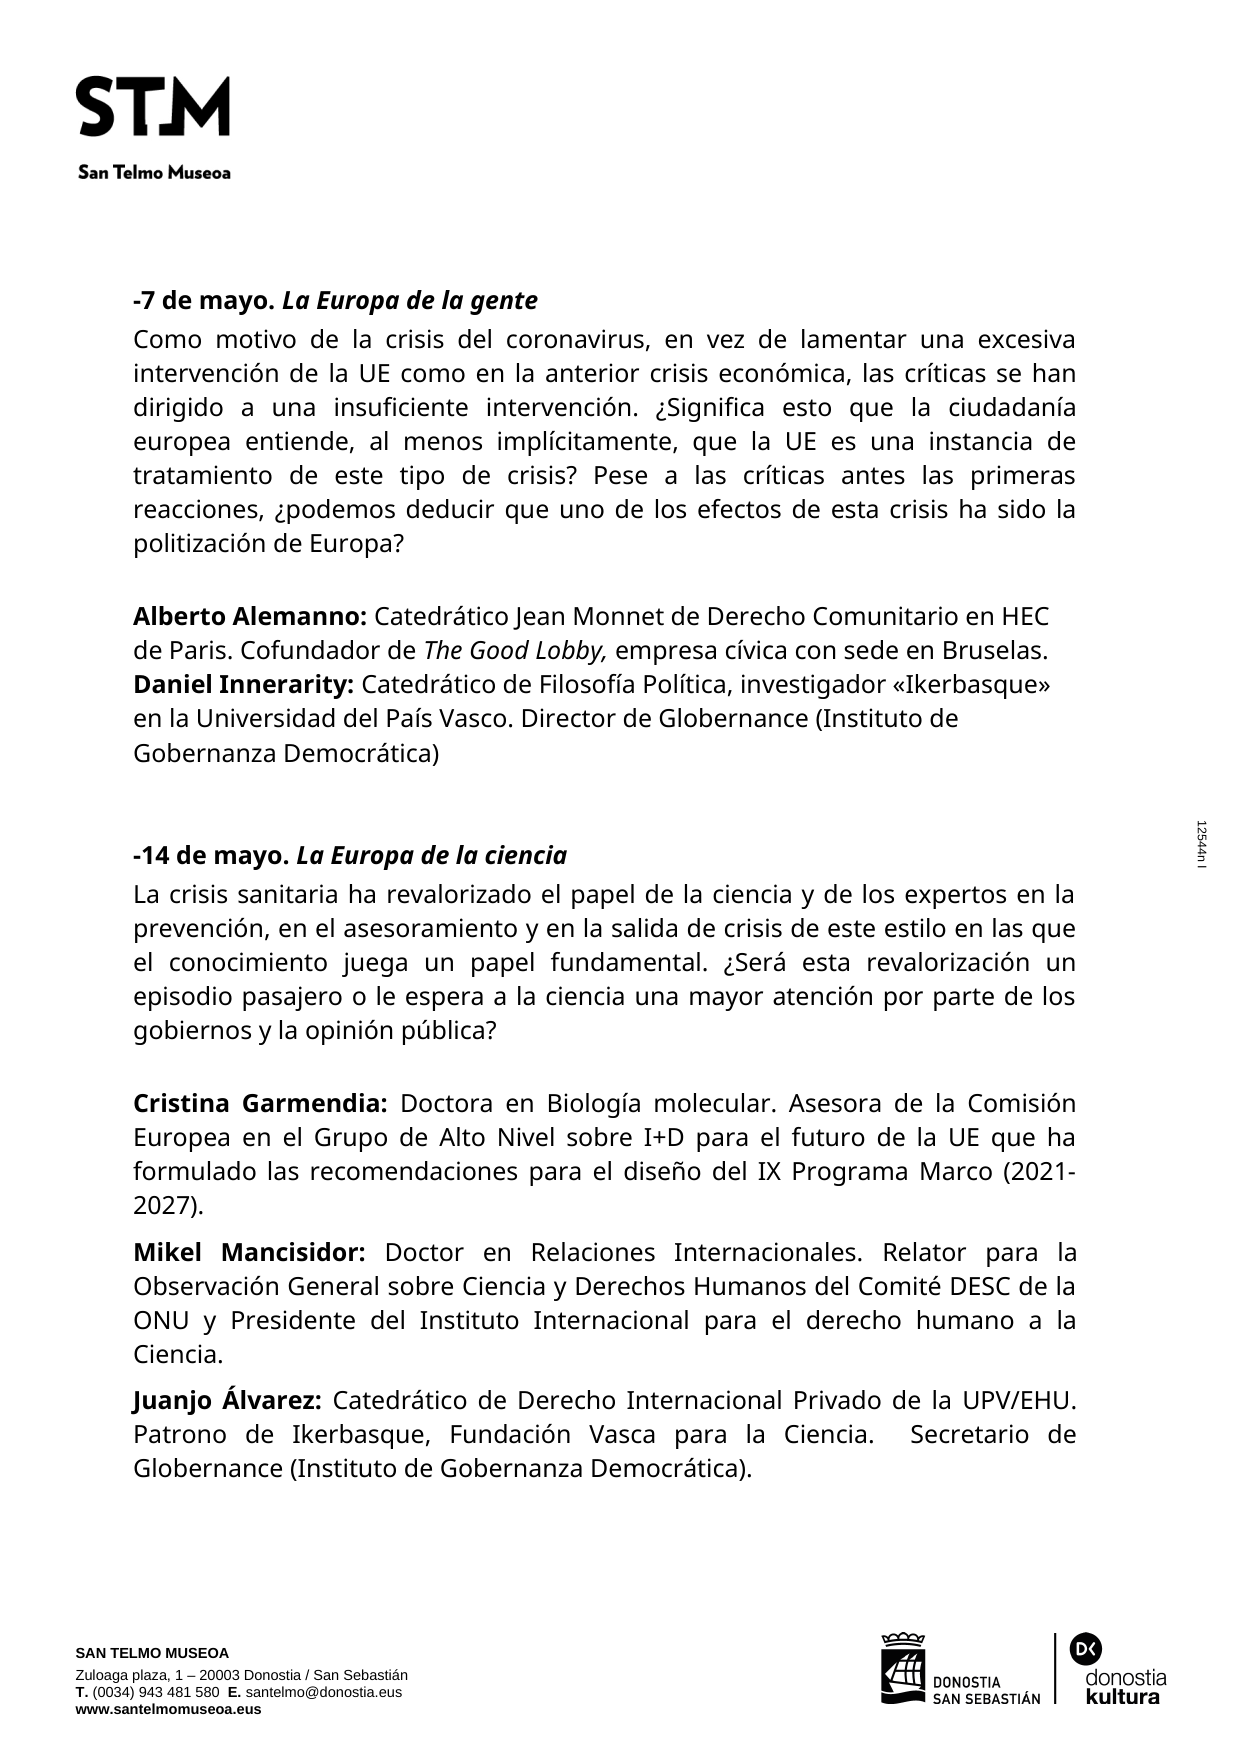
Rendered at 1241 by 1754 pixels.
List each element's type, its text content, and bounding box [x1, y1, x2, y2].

picture [881, 1632, 1167, 1704]
text -7 de mayo. La Europa de la gente [133, 283, 1078, 317]
text La crisis sanitaria ha revalorizado el papel de la ciencia y de los expertos en la prevención, en el asesoramiento y en la salida de crisis de este estilo en las que el conocimiento juega un papel fundamental. ¿Será esta revalorización un episodio pasajero o le espera a la ciencia una mayor atención por parte de los gobiernos y la opinión pública? [133, 876, 1078, 1047]
picture [75, 73, 234, 182]
text Alberto Alemanno: Catedrático Jean Monnet de Derecho Comunitario en HEC de Paris. Cofundador de The Good Lobby, empresa cívica con sede en Bruselas. [133, 599, 1078, 667]
text Juanjo Álvarez: Catedrático de Derecho Internacional Privado de la UPV/EHU. Patrono de Ikerbasque, Fundación Vasca para la Ciencia. Secretario de Globernance (Instituto de Gobernanza Democrática). [133, 1383, 1078, 1485]
text Como motivo de la crisis del coronavirus, en vez de lamentar una excesiva intervención de la UE como en la anterior crisis económica, las críticas se han dirigido a una insuficiente intervención. ¿Significa esto que la ciudadanía europea entiende, al menos implícitamente, que la UE es una instancia de tratamiento de este tipo de crisis? Pese a las críticas antes las primeras reacciones, ¿podemos deducir que uno de los efectos de esta crisis ha sido la politización de Europa? [133, 322, 1078, 560]
text Cristina Garmendia: Doctora en Biología molecular. Asesora de la Comisión Europea en el Grupo de Alto Nivel sobre I+D para el futuro de la UE que ha formulado las recomendaciones para el diseño del IX Programa Marco (2021-2027). [133, 1085, 1078, 1222]
text Mikel Mancisidor: Doctor en Relaciones Internacionales. Relator para la Observación General sobre Ciencia y Derechos Humanos del Comité DESC de la ONU y Presidente del Instituto Internacional para el derecho humano a la Ciencia. [133, 1234, 1078, 1370]
text Daniel Innerarity: Catedrático de Filosofía Política, investigador «Ikerbasque» en la Universidad del País Vasco. Director de Globernance (Instituto de Gobernanza Democrática) [133, 667, 1078, 769]
text -14 de mayo. La Europa de la ciencia [133, 837, 1078, 871]
